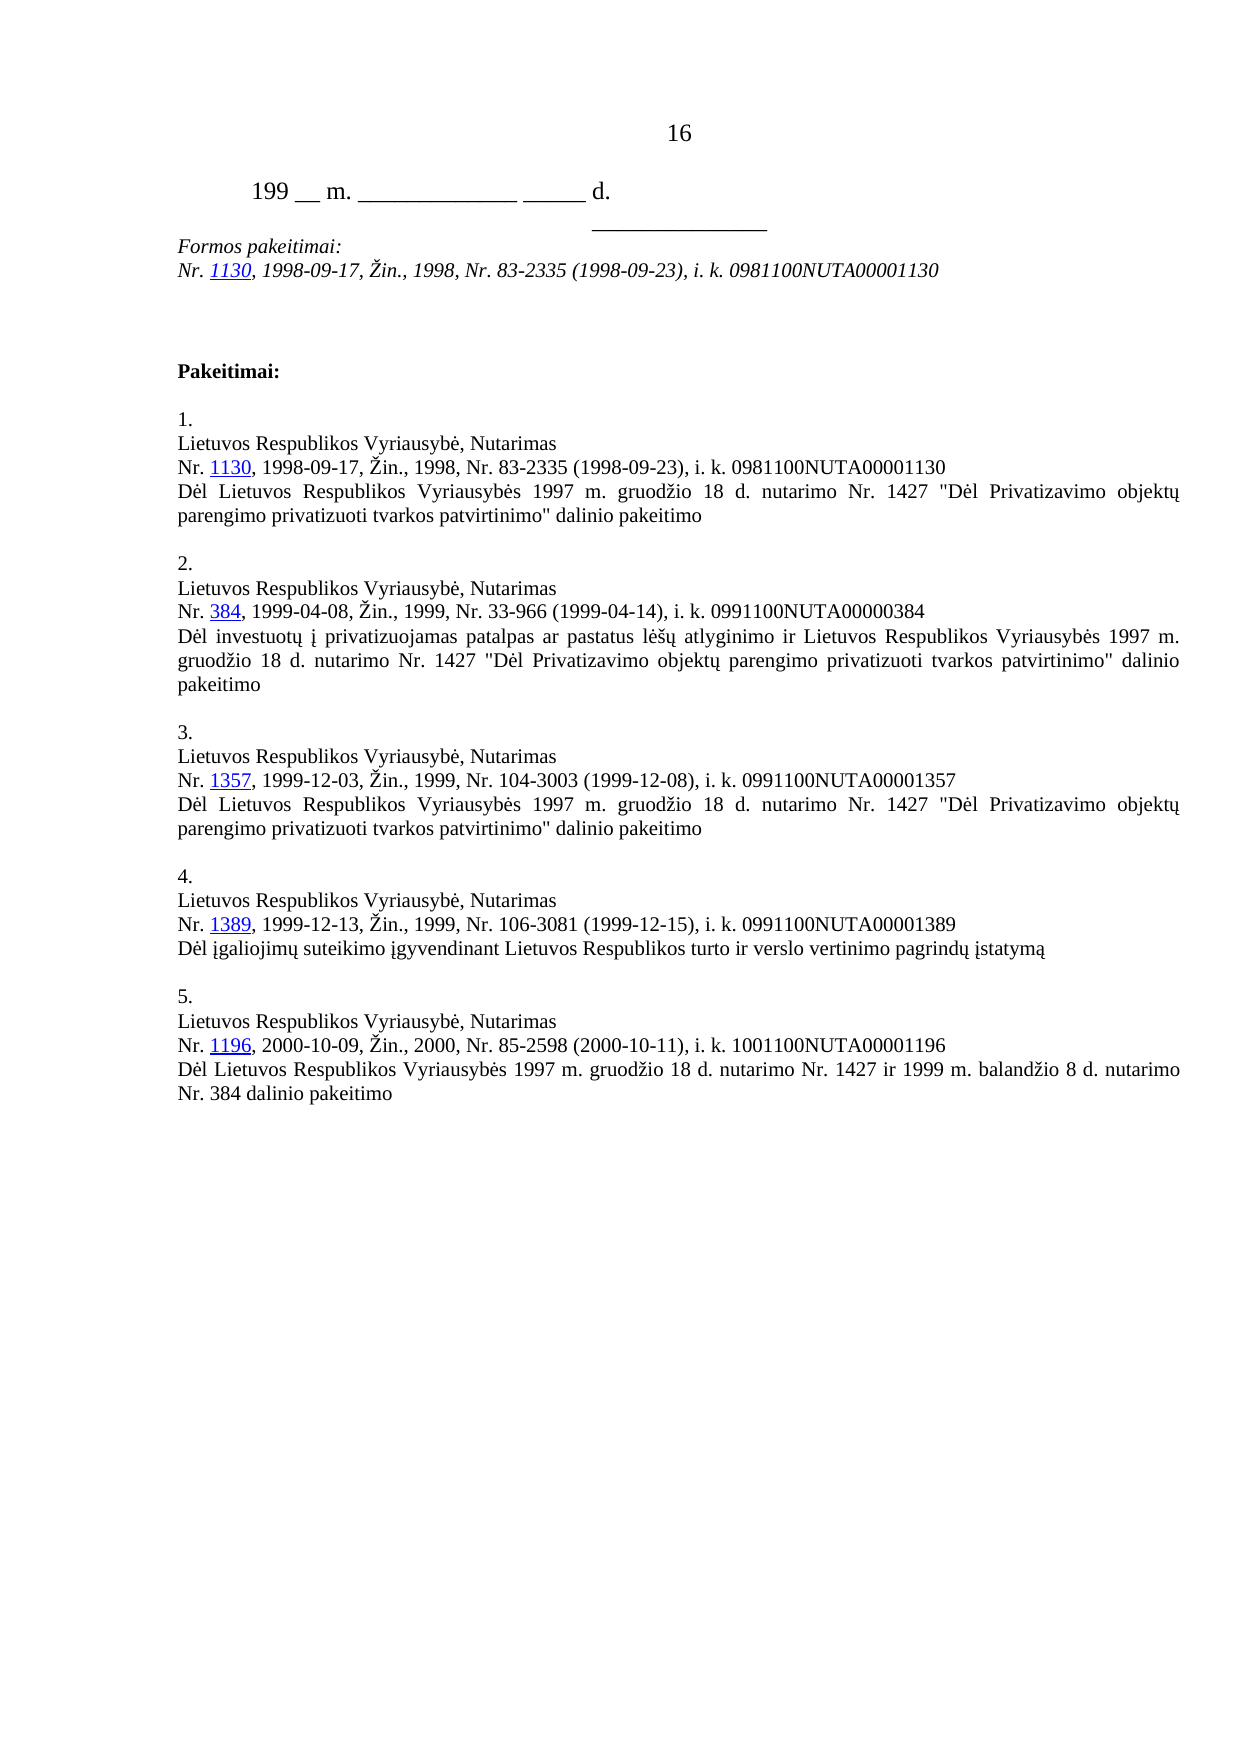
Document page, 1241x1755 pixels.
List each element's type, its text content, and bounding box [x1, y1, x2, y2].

text 3. [177, 720, 1181, 744]
text Lietuvos Respublikos Vyriausybė, Nutarimas [177, 431, 1181, 455]
text Dėl Lietuvos Respublikos Vyriausybės 1997 m. gruodžio 18 d. nutarimo Nr. 1427 ir 1999 m. balandžio 8 d. nutarimo Nr. 384 dalinio pakeitimo [177, 1057, 1181, 1105]
text Nr. 1357, 1999-12-03, Žin., 1999, Nr. 104-3003 (1999-12-08), i. k. 0991100NUTA00001357 [177, 768, 1181, 792]
text 199 __ m. _____ d. [177, 176, 1181, 205]
text Lietuvos Respublikos Vyriausybė, Nutarimas [177, 888, 1181, 912]
text Formos pakeitimai: [177, 234, 1181, 258]
text Lietuvos Respublikos Vyriausybė, Nutarimas [177, 744, 1181, 768]
text Dėl Lietuvos Respublikos Vyriausybės 1997 m. gruodžio 18 d. nutarimo Nr. 1427 "Dėl Privatizavimo objektų parengimo privatizuoti tvarkos patvirtinimo" dalinio pakeitimo [177, 792, 1181, 840]
text Nr. 1130, 1998-09-17, Žin., 1998, Nr. 83-2335 (1998-09-23), i. k. 0981100NUTA00001130 [177, 455, 1181, 479]
text Dėl Lietuvos Respublikos Vyriausybės 1997 m. gruodžio 18 d. nutarimo Nr. 1427 "Dėl Privatizavimo objektų parengimo privatizuoti tvarkos patvirtinimo" dalinio pakeitimo [177, 479, 1181, 527]
text ______________ [177, 205, 1181, 234]
text Nr. 1389, 1999-12-13, Žin., 1999, Nr. 106-3081 (1999-12-15), i. k. 0991100NUTA00001389 [177, 912, 1181, 936]
text Lietuvos Respublikos Vyriausybė, Nutarimas [177, 1008, 1181, 1033]
text Nr. 1130, 1998-09-17, Žin., 1998, Nr. 83-2335 (1998-09-23), i. k. 0981100NUTA00001130 [177, 258, 1181, 282]
text Nr. 1196, 2000-10-09, Žin., 2000, Nr. 85-2598 (2000-10-11), i. k. 1001100NUTA00001196 [177, 1033, 1181, 1057]
text 4. [177, 864, 1181, 888]
text Lietuvos Respublikos Vyriausybė, Nutarimas [177, 575, 1181, 599]
text 5. [177, 984, 1181, 1008]
text Nr. 384, 1999-04-08, Žin., 1999, Nr. 33-966 (1999-04-14), i. k. 0991100NUTA00000384 [177, 599, 1181, 623]
text 2. [177, 551, 1181, 575]
text Dėl investuotų į privatizuojamas patalpas ar pastatus lėšų atlyginimo ir Lietuvos Respublikos Vyriausybės 1997 m. gruodžio 18 d. nutarimo Nr. 1427 "Dėl Privatizavimo objektų parengimo privatizuoti tvarkos patvirtinimo" dalinio pakeitimo [177, 623, 1181, 696]
text Pakeitimai: [177, 359, 1181, 383]
text Dėl įgaliojimų suteikimo įgyvendinant Lietuvos Respublikos turto ir verslo vertinimo pagrindų įstatymą [177, 936, 1181, 960]
text 1. [177, 407, 1181, 431]
